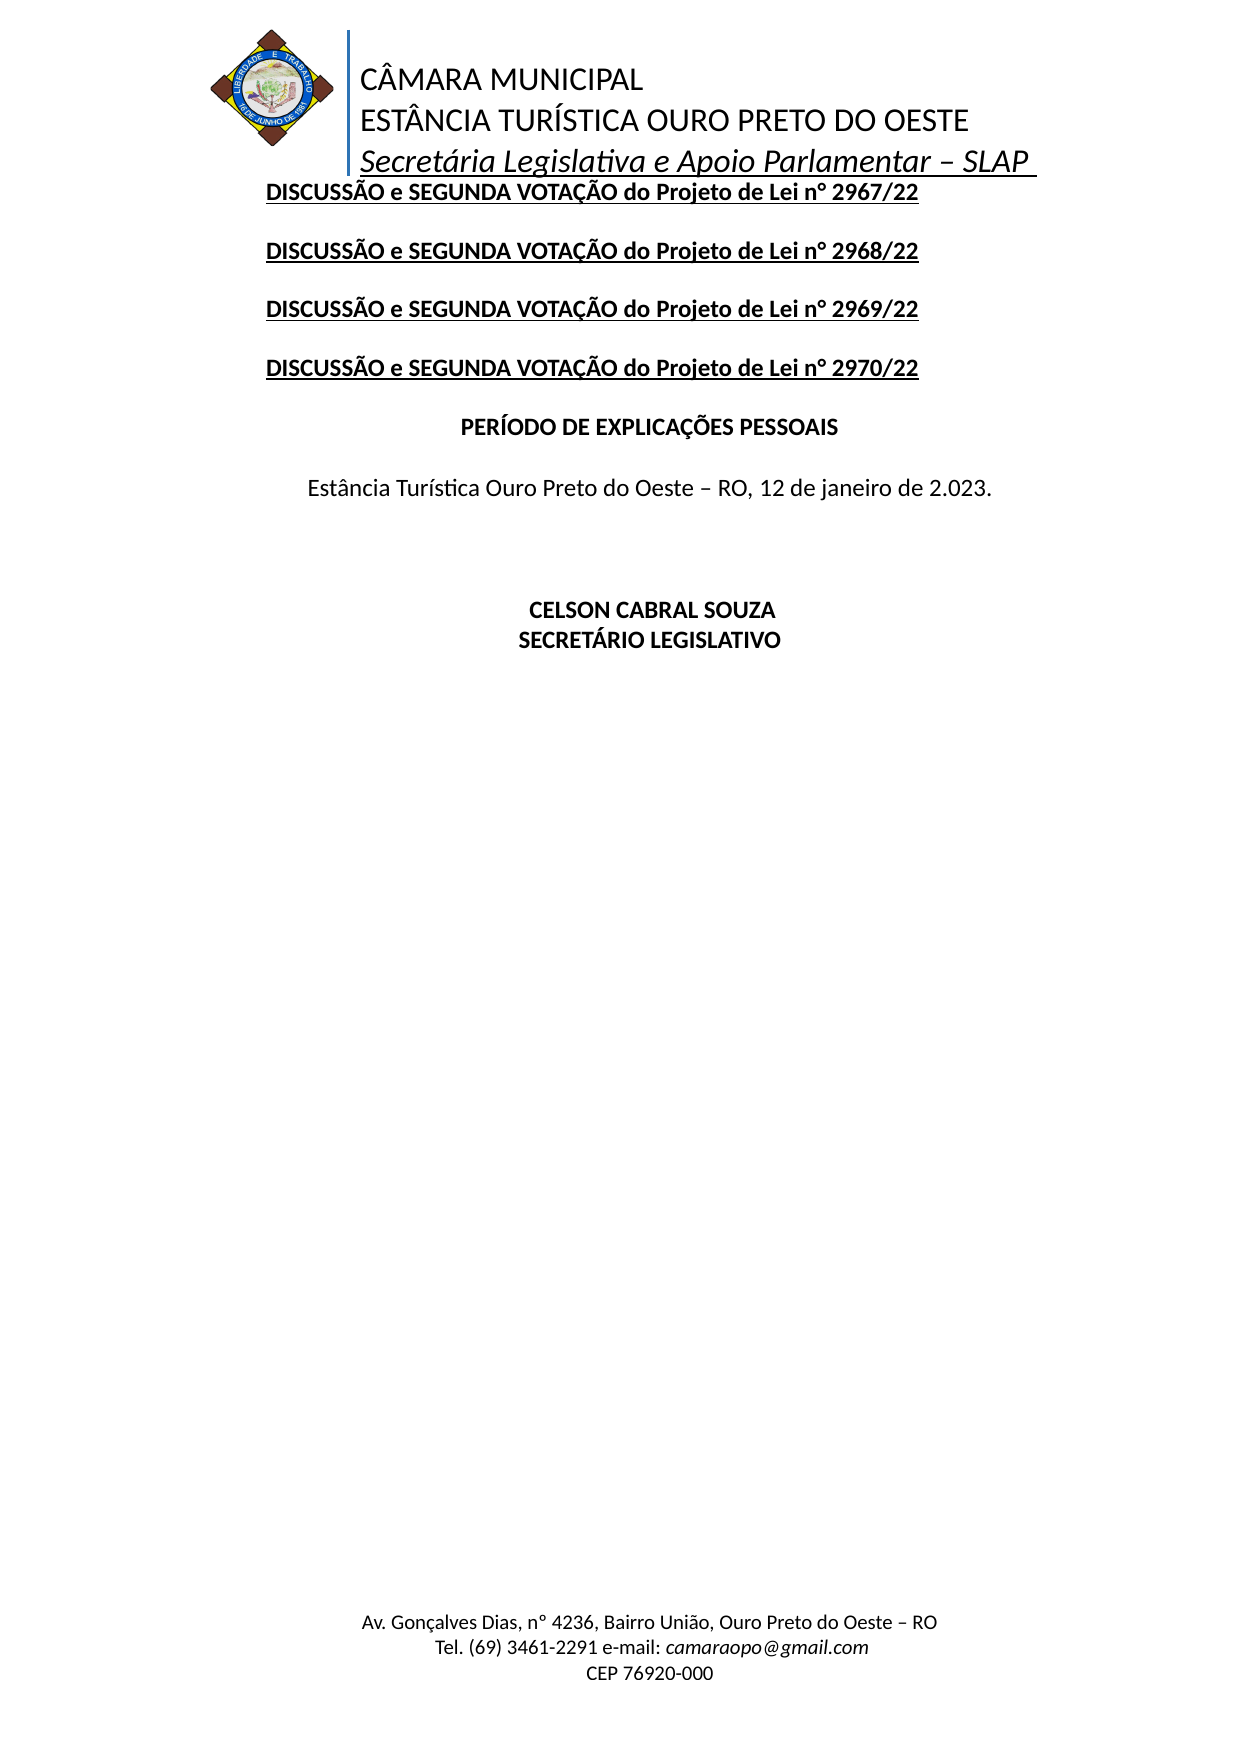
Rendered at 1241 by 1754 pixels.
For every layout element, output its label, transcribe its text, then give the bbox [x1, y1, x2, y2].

text CELSON CABRAL SOUZA [177, 594, 1122, 624]
text DISCUSSÃO e SEGUNDA VOTAÇÃO do Projeto de Lei n° 2967/22 [177, 176, 1122, 207]
text PERÍODO DE EXPLICAÇÕES PESSOAIS [177, 411, 1122, 441]
text Estância Turística Ouro Preto do Oeste – RO, 12 de janeiro de 2.023. [177, 472, 1122, 502]
text SECRETÁRIO LEGISLATIVO [177, 624, 1122, 655]
text DISCUSSÃO e SEGUNDA VOTAÇÃO do Projeto de Lei n° 2969/22 [177, 293, 1122, 324]
text DISCUSSÃO e SEGUNDA VOTAÇÃO do Projeto de Lei n° 2970/22 [177, 352, 1122, 383]
text DISCUSSÃO e SEGUNDA VOTAÇÃO do Projeto de Lei n° 2968/22 [177, 235, 1122, 266]
